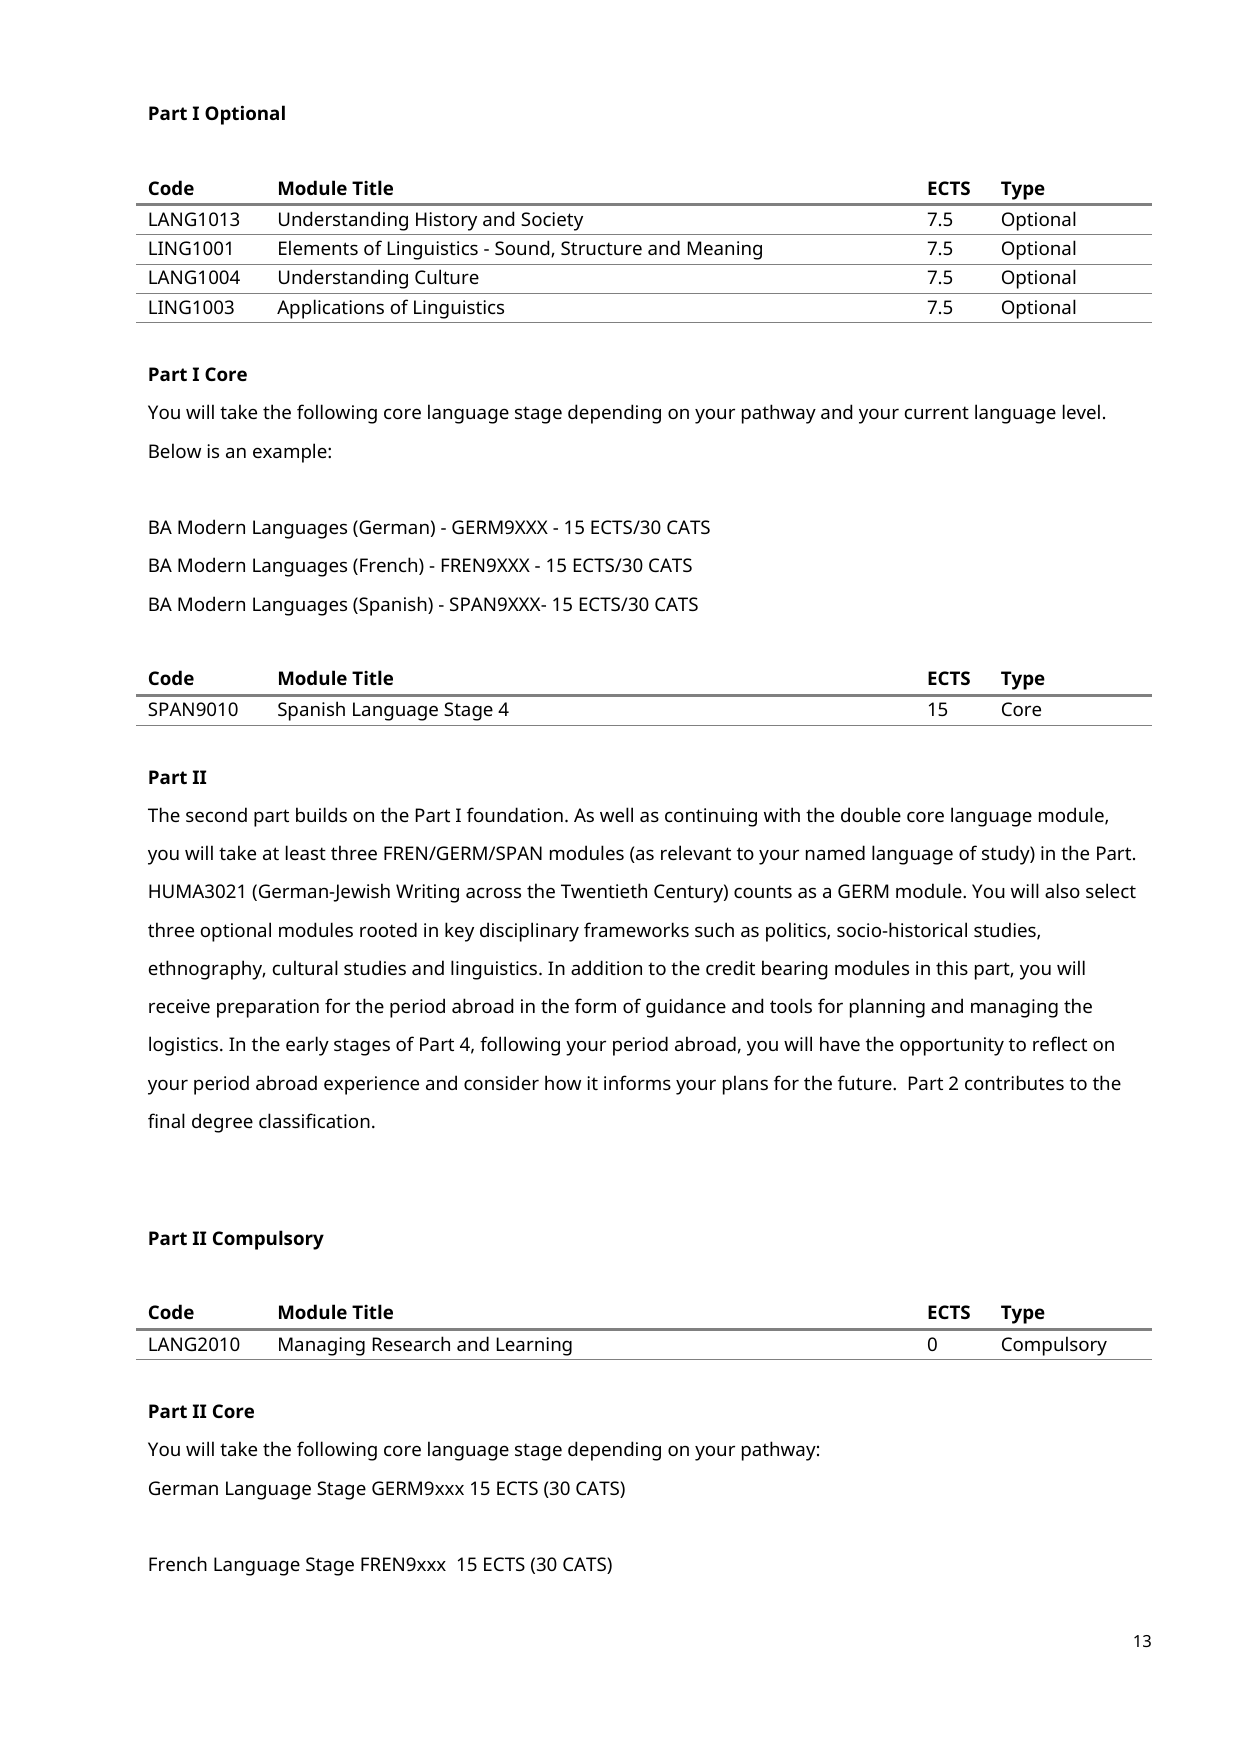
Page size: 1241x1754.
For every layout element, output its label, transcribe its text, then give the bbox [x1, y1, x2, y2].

table_cell Optional [989, 235, 1152, 264]
table_cell Understanding Culture [266, 265, 916, 293]
table_cell Spanish Language Stage 4 [266, 697, 916, 725]
table_cell 0 [916, 1331, 989, 1359]
table_cell Core [989, 697, 1152, 725]
table_cell Managing Research and Learning [266, 1331, 916, 1359]
table_cell ECTS [916, 175, 989, 203]
table_cell 7.5 [916, 294, 989, 322]
table_cell ECTS [916, 665, 989, 693]
table_cell LANG1013 [136, 206, 266, 234]
table_cell Code [136, 1300, 266, 1328]
table_cell Optional [989, 206, 1152, 234]
table_cell LANG1004 [136, 265, 266, 293]
table_cell ECTS [916, 1300, 989, 1328]
table_cell 7.5 [916, 206, 989, 234]
table_cell Module Title [266, 665, 916, 693]
table_cell Type [989, 665, 1152, 693]
table_cell Module Title [266, 175, 916, 203]
table_cell Code [136, 175, 266, 203]
table_cell 15 [916, 697, 989, 725]
table_cell Part I Optional [136, 99, 1152, 175]
table_cell Part I Core You will take the following core language stage depending on your pathway and your current language level. Below is an example: BA Modern Languages (German) - GERM9XXX - 15 ECTS/30 CATS BA Modern Languages (French) - FREN9XXX - 15 ECTS/30 CATS BA Modern Languages (Spanish) - SPAN9XXX- 15 ECTS/30 CATS [136, 323, 1152, 665]
table_cell SPAN9010 [136, 697, 266, 725]
table_cell LANG2010 [136, 1331, 266, 1359]
table_cell Part II Compulsory [136, 1187, 1152, 1299]
table_cell Applications of Linguistics [266, 294, 916, 322]
table_cell Module Title [266, 1300, 916, 1328]
table_cell Optional [989, 265, 1152, 293]
table_cell 7.5 [916, 235, 989, 264]
table_cell LING1003 [136, 294, 266, 322]
table_cell Compulsory [989, 1331, 1152, 1359]
table_cell Optional [989, 294, 1152, 322]
table_cell Type [989, 175, 1152, 203]
table_cell 7.5 [916, 265, 989, 293]
table_cell Part II The second part builds on the Part I foundation. As well as continuing with the double core language module, you will take at least three FREN/GERM/SPAN modules (as relevant to your named language of study) in the Part. HUMA3021 (German-Jewish Writing across the Twentieth Century) counts as a GERM module. You will also select three optional modules rooted in key disciplinary frameworks such as politics, socio-historical studies, ethnography, cultural studies and linguistics. In addition to the credit bearing modules in this part, you will receive preparation for the period abroad in the form of guidance and tools for planning and managing the logistics. In the early stages of Part 4, following your period abroad, you will have the opportunity to reflect on your period abroad experience and consider how it informs your plans for the future. Part 2 contributes to the final degree classification. [136, 726, 1152, 1187]
table_cell Elements of Linguistics - Sound, Structure and Meaning [266, 235, 916, 264]
table_cell Code [136, 665, 266, 693]
table_cell Type [989, 1300, 1152, 1328]
table_cell LING1001 [136, 235, 266, 264]
table_cell Understanding History and Society [266, 206, 916, 234]
table_cell Part II Core You will take the following core language stage depending on your pathway: German Language Stage GERM9xxx 15 ECTS (30 CATS) French Language Stage FREN9xxx 15 ECTS (30 CATS) [136, 1360, 1152, 1615]
